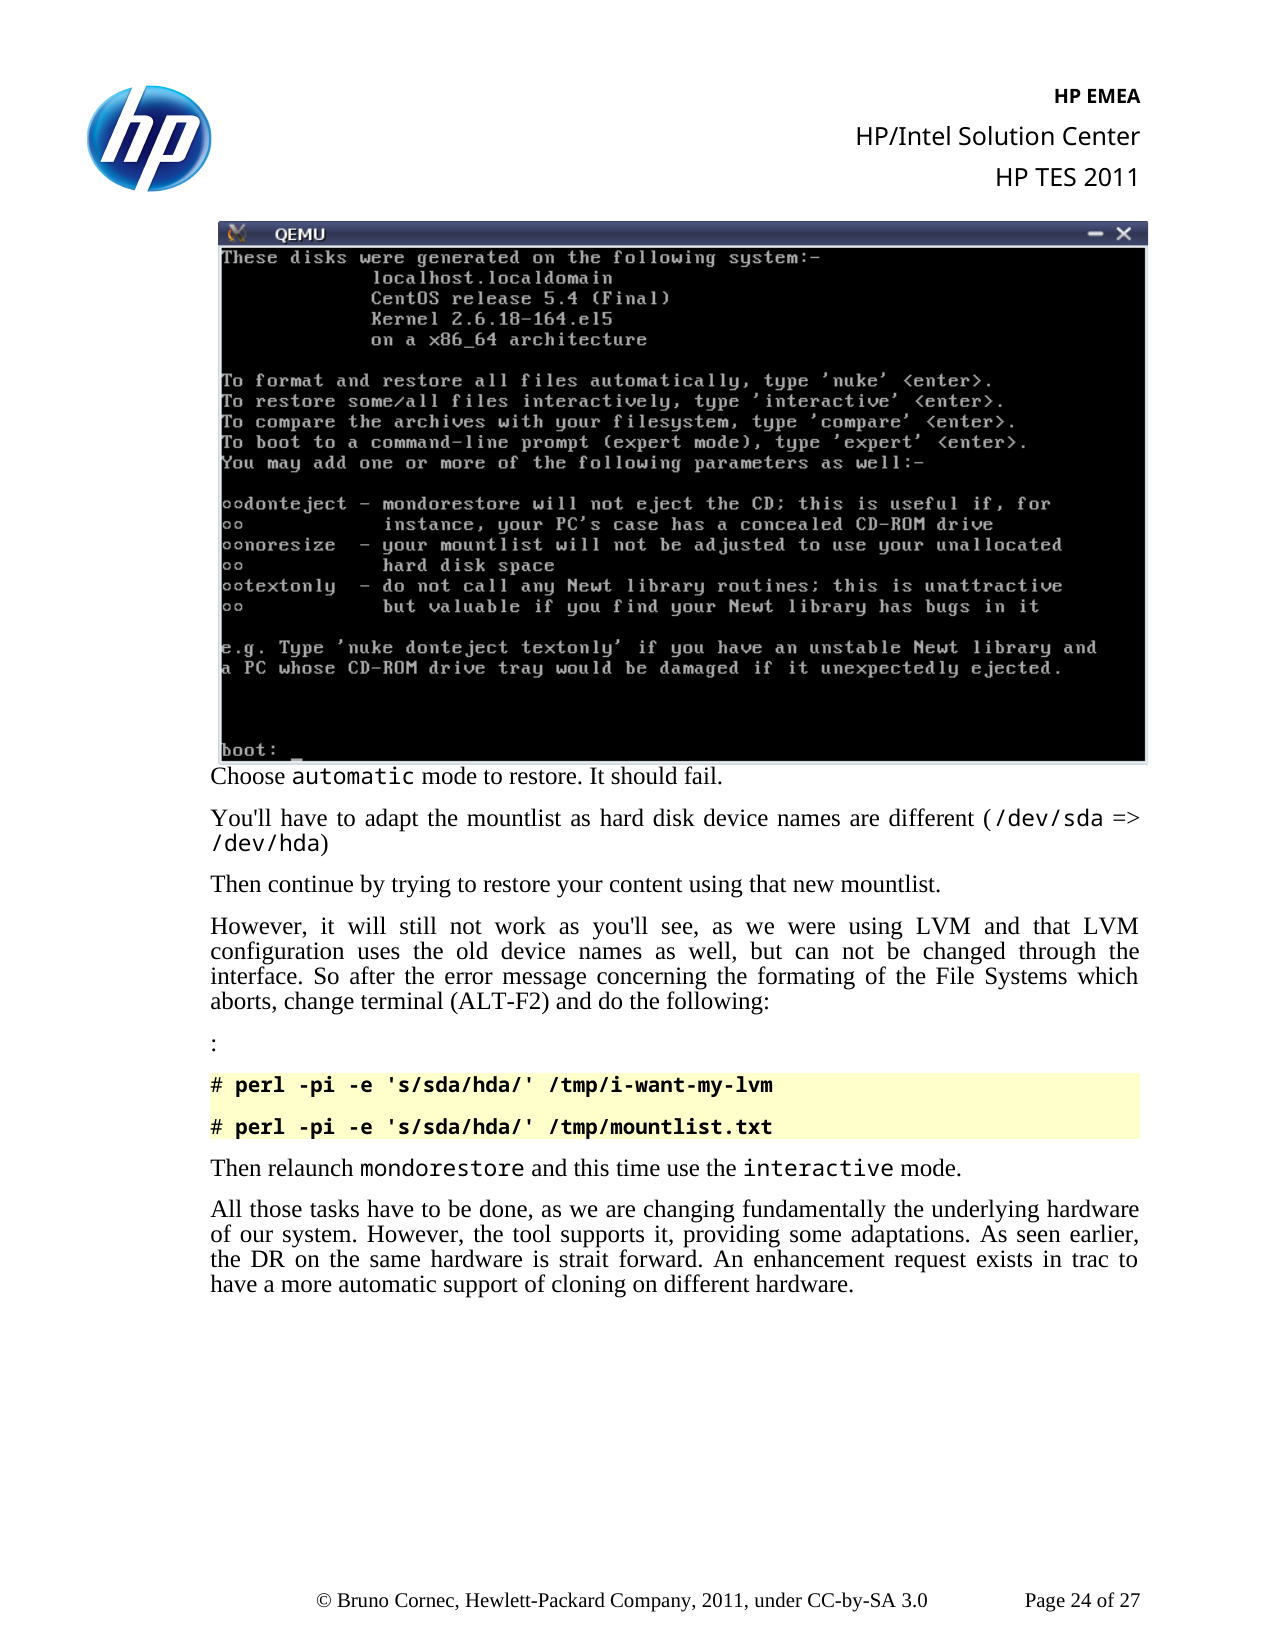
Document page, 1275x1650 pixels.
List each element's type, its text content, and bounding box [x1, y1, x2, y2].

text # perl -pi -e 's/sda/hda/' /tmp/mountlist.txt [210, 1114, 1140, 1139]
picture [218, 221, 1149, 765]
text Then continue by trying to restore your content using that new mountlist. [210, 873, 1140, 898]
text You'll have to adapt the mountlist as hard disk device names are different (/dev/sda => /dev/hda) [210, 806, 1140, 856]
text However, it will still not work as you'll see, as we were using LVM and that LVM configuration uses the old device names as well, but can not be changed through the interface. So after the error message concerning the formating of the File Systems which aborts, change terminal (ALT-F2) and do the following: [210, 914, 1140, 1014]
text All those tasks have to be done, as we are changing fundamentally the underlying hardware of our system. However, the tool supports it, providing some adaptations. As seen earlier, the DR on the same hardware is strait forward. An enhancement request exists in trac to have a more automatic support of cloning on different hardware. [210, 1198, 1140, 1298]
picture [86, 85, 212, 192]
text : [210, 1031, 1140, 1056]
text Choose automatic mode to restore. It should fail. [210, 221, 1140, 789]
text Then relaunch mondorestore and this time use the interactive mode. [210, 1156, 1140, 1181]
text # perl -pi -e 's/sda/hda/' /tmp/i-want-my-lvm [210, 1073, 1140, 1098]
